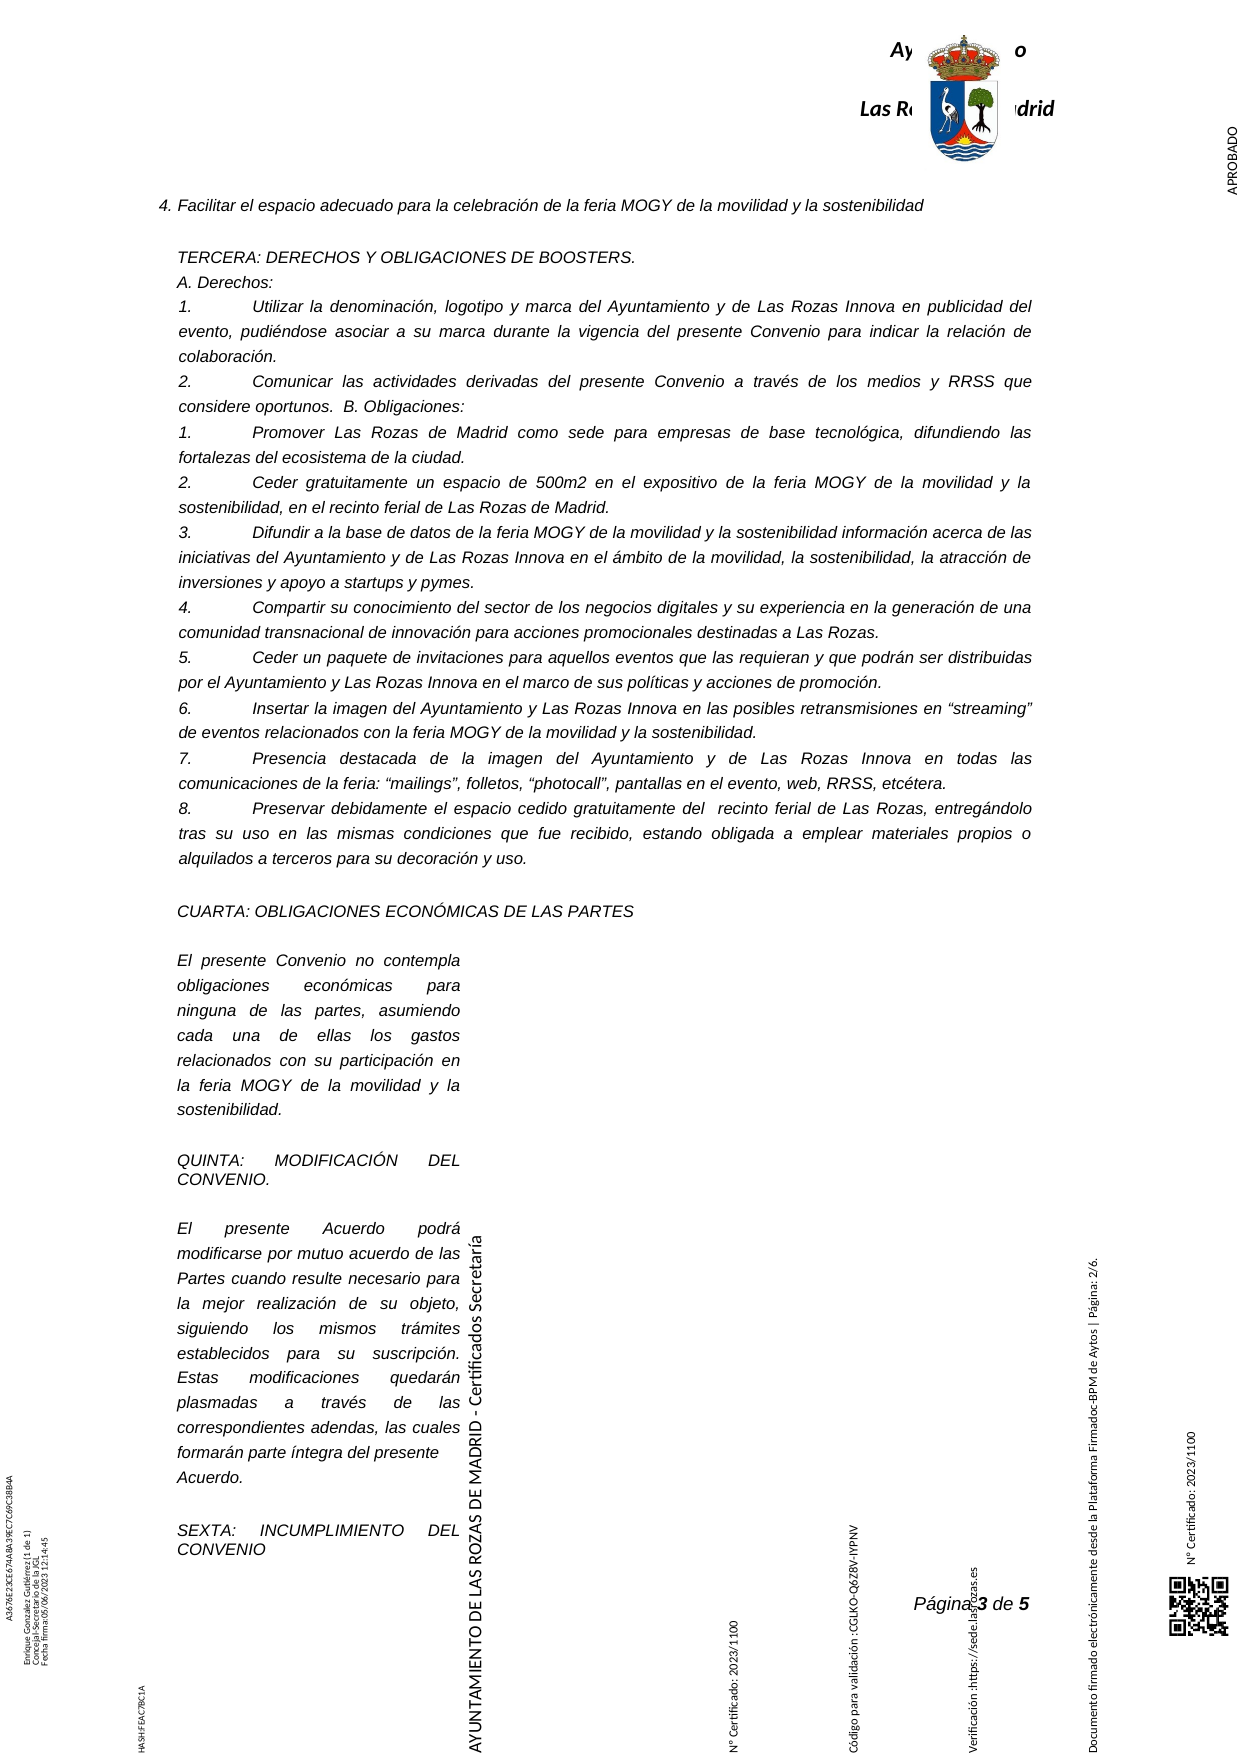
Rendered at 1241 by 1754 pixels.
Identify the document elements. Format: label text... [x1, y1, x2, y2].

list Preservar debidamente el espacio cedido gratuitamente del recinto ferial de Las Rozas, entregándolo tras su uso en las mismas condiciones que fue recibido, estando obligada a emplear materiales propios o alquilados a terceros para su decoración y uso. [178, 799, 1034, 868]
list Compartir su conocimiento del sector de los negocios digitales y su experiencia en la generación de una comunidad transnacional de innovación para acciones promocionales destinadas a Las Rozas. [178, 598, 1034, 642]
list Comunicar las actividades derivadas del presente Convenio a través de los medios y RRSS que considere oportunos. B. Obligaciones: [178, 372, 1034, 416]
text CUARTA: OBLIGACIONES ECONÓMICAS DE LAS PARTES [177, 902, 1034, 921]
text QUINTA: MODIFICACIÓN DEL CONVENIO. [177, 1150, 1034, 1189]
text Acuerdo. [177, 1468, 1034, 1487]
list Ceder gratuitamente un espacio de 500m2 en el expositivo de la feria MOGY de la movilidad y la sostenibilidad, en el recinto ferial de Las Rozas de Madrid. [178, 473, 1034, 517]
list Promover Las Rozas de Madrid como sede para empresas de base tecnológica, difundiendo las fortalezas del ecosistema de la ciudad. [178, 422, 1034, 467]
list Utilizar la denominación, logotipo y marca del Ayuntamiento y de Las Rozas Innova en publicidad del evento, pudiéndose asociar a su marca durante la vigencia del presente Convenio para indicar la relación de colaboración. [178, 297, 1034, 366]
text SEXTA: INCUMPLIMIENTO DEL CONVENIO [177, 1521, 1034, 1559]
list Ceder un paquete de invitaciones para aquellos eventos que las requieran y que podrán ser distribuidas por el Ayuntamiento y Las Rozas Innova en el marco de sus políticas y acciones de promoción. [178, 648, 1034, 692]
list Presencia destacada de la imagen del Ayuntamiento y de Las Rozas Innova en todas las comunicaciones de la feria: “mailings”, folletos, “photocall”, pantallas en el evento, web, RRSS, etcétera. [178, 749, 1034, 793]
text El presente Acuerdo podrá modificarse por mutuo acuerdo de las Partes cuando resulte necesario para la mejor realización de su objeto, siguiendo los mismos trámites establecidos para su suscripción. Estas modificaciones quedarán plasmadas a través de las correspondientes adendas, las cuales formarán parte íntegra del presente [177, 1219, 1034, 1462]
list Difundir a la base de datos de la feria MOGY de la movilidad y la sostenibilidad información acerca de las iniciativas del Ayuntamiento y de Las Rozas Innova en el ámbito de la movilidad, la sostenibilidad, la atracción de inversiones y apoyo a startups y pymes. [178, 523, 1034, 592]
text El presente Convenio no contempla obligaciones económicas para ninguna de las partes, asumiendo cada una de ellas los gastos relacionados con su participación en la feria MOGY de la movilidad y la sostenibilidad. [177, 951, 1034, 1119]
list Facilitar el espacio adecuado para la celebración de la feria MOGY de la movilidad y la sostenibilidad [158, 196, 1034, 215]
text A. Derechos: [177, 272, 1034, 292]
text TERCERA: DERECHOS Y OBLIGACIONES DE BOOSTERS. [177, 248, 1034, 267]
list Insertar la imagen del Ayuntamiento y Las Rozas Innova en las posibles retransmisiones en “streaming” de eventos relacionados con la feria MOGY de la movilidad y la sostenibilidad. [178, 698, 1034, 742]
